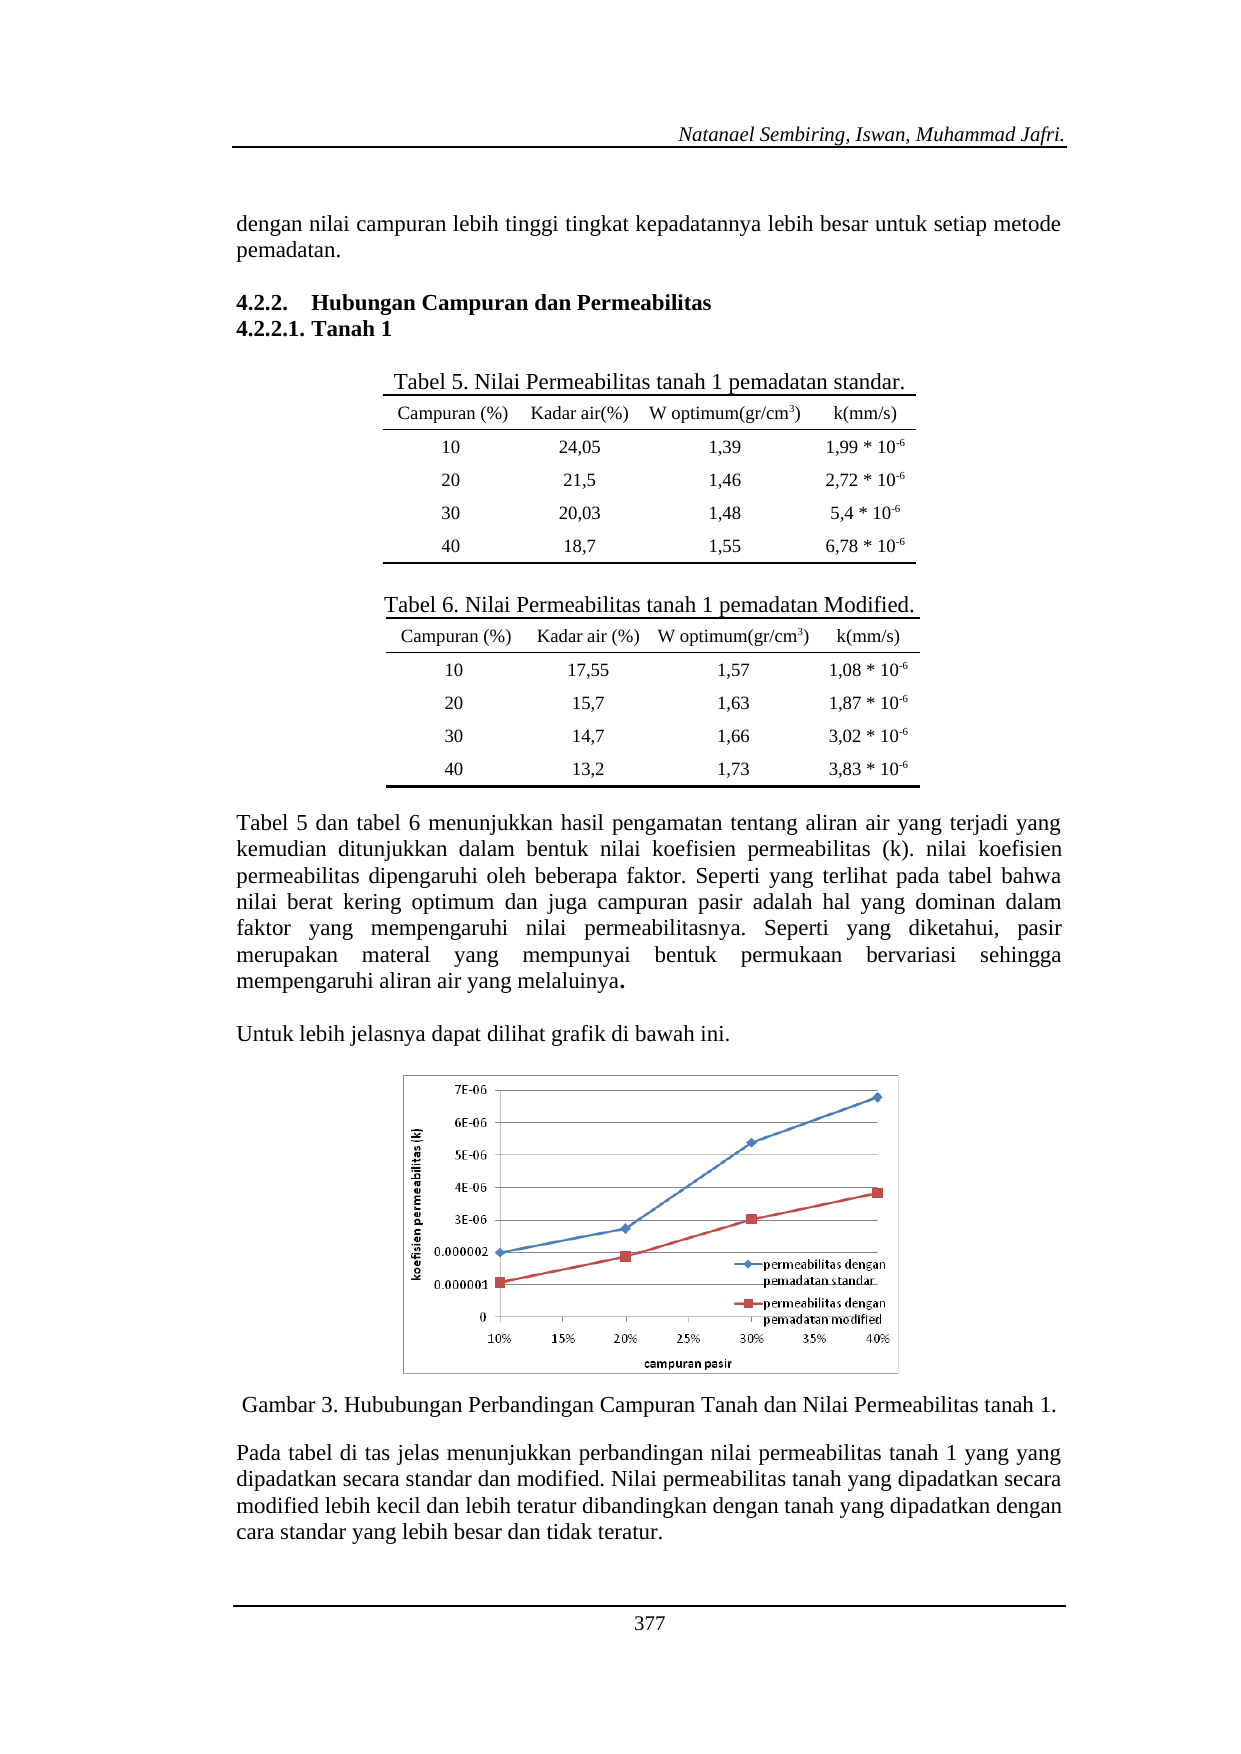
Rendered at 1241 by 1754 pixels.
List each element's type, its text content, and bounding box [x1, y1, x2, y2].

table_cell 1,73 [650, 752, 817, 785]
table_cell 18,7 [523, 529, 636, 562]
text Tabel 6. Nilai Permeabilitas tanah 1 pemadatan Modified. [236, 591, 1063, 617]
list Tanah 1 [236, 315, 1063, 341]
table_cell 40 [383, 529, 523, 562]
table_cell 40 [386, 752, 526, 785]
table_cell 2,72 * 10-6 [814, 463, 916, 496]
text Gambar 3. Hububungan Perbandingan Campuran Tanah dan Nilai Permeabilitas tanah 1. [236, 1391, 1063, 1417]
table_cell 1,39 [636, 430, 814, 463]
table_cell 20 [386, 686, 526, 719]
table_cell 14,7 [526, 719, 650, 752]
text Tabel 5 dan tabel 6 menunjukkan hasil pengamatan tentang aliran air yang terjadi yang kemudian ditunjukkan dalam bentuk nilai koefisien permeabilitas (k). nilai koefisien permeabilitas dipengaruhi oleh beberapa faktor. Seperti yang terlihat pada tabel bahwa nilai berat kering optimum dan juga campuran pasir adalah hal yang dominan dalam faktor yang mempengaruhi nilai permeabilitasnya. Seperti yang diketahui, pasir merupakan materal yang mempunyai bentuk permukaan bervariasi sehingga mempengaruhi aliran air yang melaluinya. [236, 809, 1063, 993]
table_cell 5,4 * 10-6 [814, 496, 916, 529]
table_cell 17,55 [526, 653, 650, 686]
table_cell 20,03 [523, 496, 636, 529]
table_cell 1,48 [636, 496, 814, 529]
text Tabel 5. Nilai Permeabilitas tanah 1 pemadatan standar. [236, 368, 1063, 394]
table_cell 15,7 [526, 686, 650, 719]
table_cell 30 [383, 496, 523, 529]
table_cell 1,66 [650, 719, 817, 752]
table_header W optimum(gr/cm3) [636, 396, 814, 429]
table_cell 13,2 [526, 752, 650, 785]
table_cell 1,87 * 10-6 [817, 686, 919, 719]
table_cell 3,02 * 10-6 [817, 719, 919, 752]
table_header Kadar air (%) [526, 619, 650, 652]
table_cell 1,55 [636, 529, 814, 562]
table_cell 1,99 * 10-6 [814, 430, 916, 463]
table_header Campuran (%) [386, 619, 526, 652]
table_cell 1,46 [636, 463, 814, 496]
table_cell 3,83 * 10-6 [817, 752, 919, 785]
table_cell 6,78 * 10-6 [814, 529, 916, 562]
table_cell 1,63 [650, 686, 817, 719]
table_cell 1,08 * 10-6 [817, 653, 919, 686]
text Pada tabel di tas jelas menunjukkan perbandingan nilai permeabilitas tanah 1 yang yang dipadatkan secara standar dan modified. Nilai permeabilitas tanah yang dipadatkan secara modified lebih kecil dan lebih teratur dibandingkan dengan tanah yang dipadatkan dengan cara standar yang lebih besar dan tidak teratur. [236, 1439, 1063, 1544]
table_cell 10 [383, 430, 523, 463]
text Untuk lebih jelasnya dapat dilihat grafik di bawah ini. [236, 1020, 1063, 1046]
table_cell 24,05 [523, 430, 636, 463]
table_cell 20 [383, 463, 523, 496]
table_cell 21,5 [523, 463, 636, 496]
table_header k(mm/s) [817, 619, 919, 652]
table_cell 10 [386, 653, 526, 686]
table_header Campuran (%) [383, 396, 523, 429]
table_cell 1,57 [650, 653, 817, 686]
table_header W optimum(gr/cm3) [650, 619, 817, 652]
table_header Kadar air(%) [523, 396, 636, 429]
table_cell 30 [386, 719, 526, 752]
table_header k(mm/s) [814, 396, 916, 429]
list Hubungan Campuran dan Permeabilitas [236, 289, 1063, 315]
text dengan nilai campuran lebih tinggi tingkat kepadatannya lebih besar untuk setiap metode pemadatan. [236, 209, 1063, 262]
